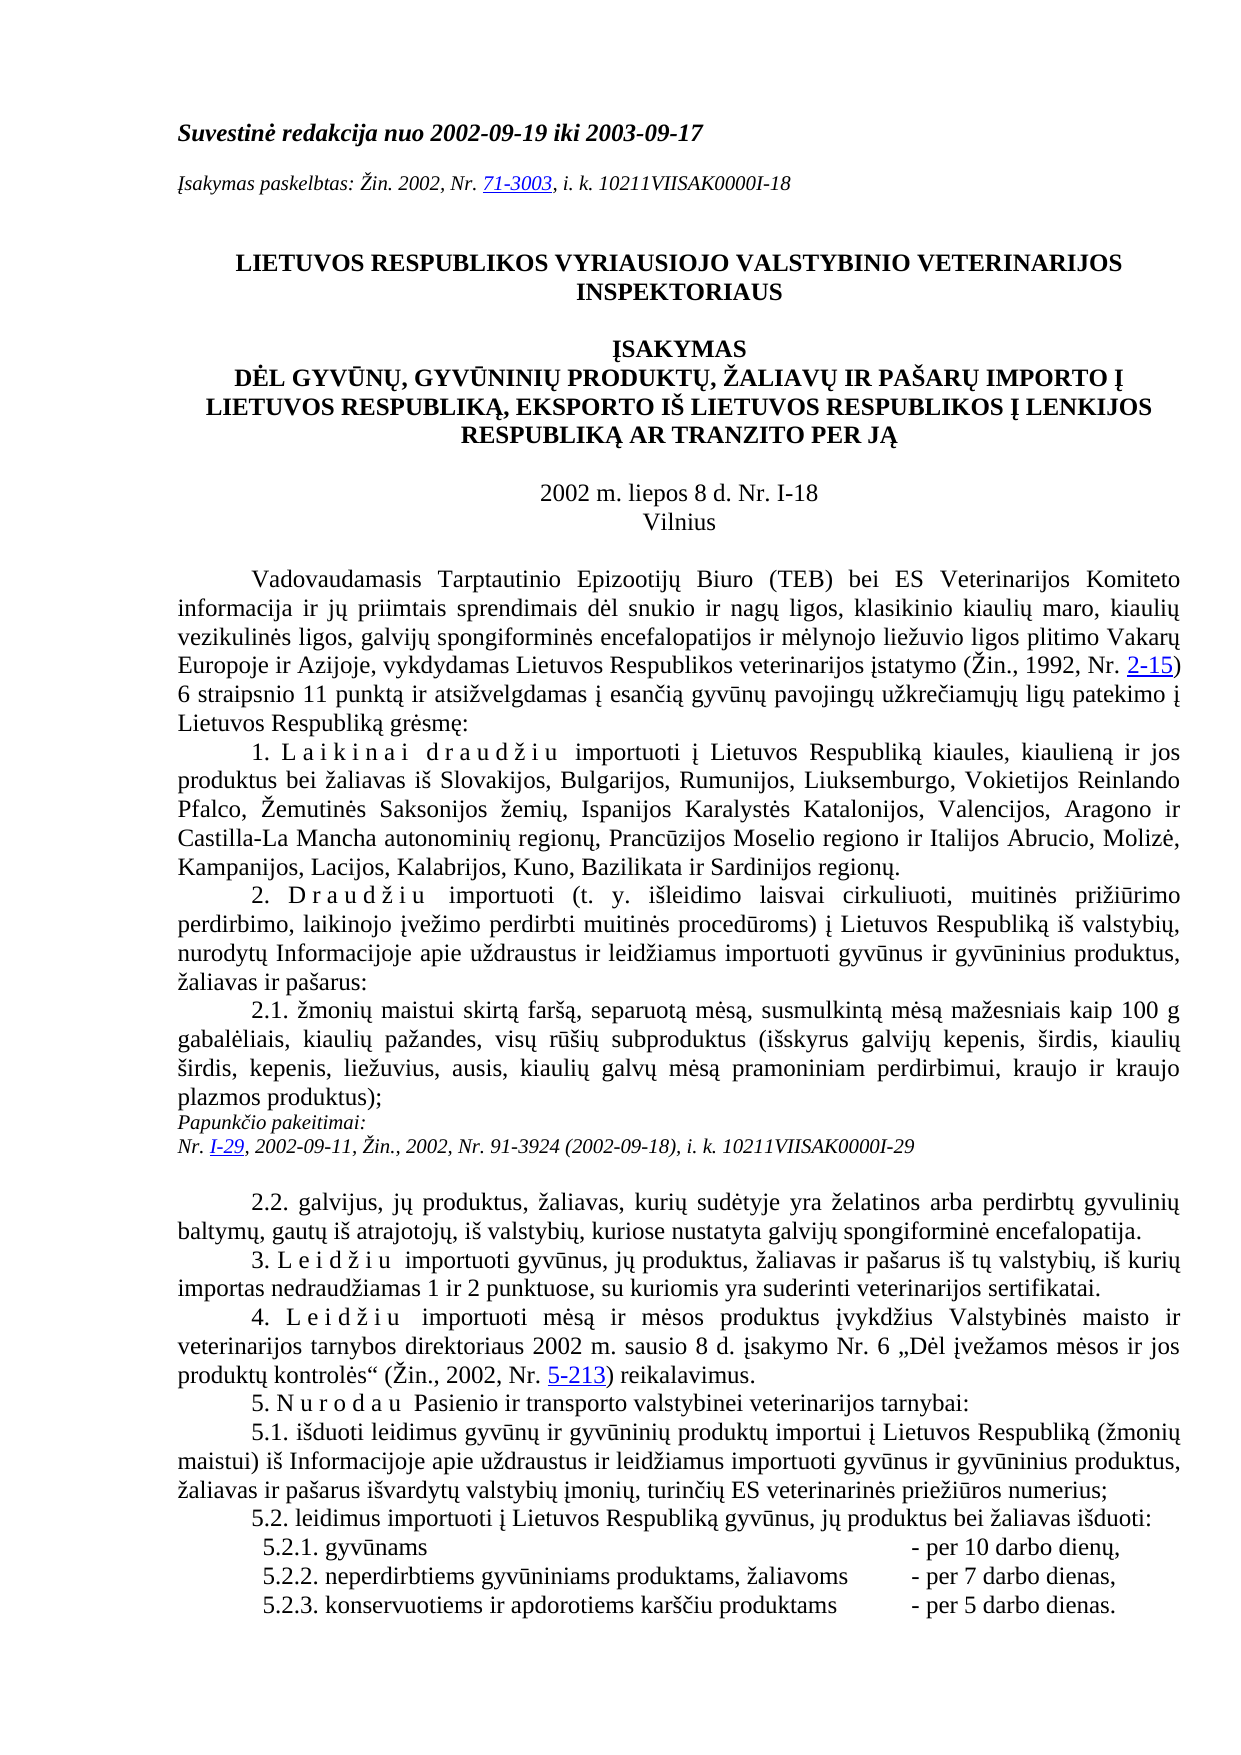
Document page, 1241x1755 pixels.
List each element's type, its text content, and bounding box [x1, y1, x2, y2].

text 4. Leidžiu importuoti mėsą ir mėsos produktus įvykdžius Valstybinės maisto ir veterinarijos tarnybos direktoriaus 2002 m. sausio 8 d. įsakymo Nr. 6 „Dėl įvežamos mėsos ir jos produktų kontrolės“ (Žin., 2002, Nr. 5-213) reikalavimus. [177, 1302, 1181, 1388]
table_header 5.2.1. gyvūnams [177, 1532, 900, 1561]
text ĮSAKYMAS [177, 334, 1181, 363]
text 5.1. išduoti leidimus gyvūnų ir gyvūninių produktų importui į Lietuvos Respubliką (žmonių maistui) iš Informacijoje apie uždraustus ir leidžiamus importuoti gyvūnus ir gyvūninius produktus, žaliavas ir pašarus išvardytų valstybių įmonių, turinčių ES veterinarinės priežiūros numerius; [177, 1417, 1181, 1503]
table_cell 5.2.2. neperdirbtiems gyvūniniams produktams, žaliavoms [177, 1561, 900, 1590]
text 2002 m. liepos 8 d. Nr. I-18 [177, 478, 1181, 507]
table_cell - per 7 darbo dienas, [900, 1561, 1181, 1590]
text Nr. I-29, 2002-09-11, Žin., 2002, Nr. 91-3924 (2002-09-18), i. k. 10211VIISAK0000I-29 [177, 1134, 1181, 1158]
table_cell 5.2.3. konservuotiems ir apdorotiems karščiu produktams [177, 1590, 900, 1618]
text 2.1. žmonių maistui skirtą faršą, separuotą mėsą, susmulkintą mėsą mažesniais kaip 100 g gabalėliais, kiaulių pažandes, visų rūšių subproduktus (išskyrus galvijų kepenis, širdis, kiaulių širdis, kepenis, liežuvius, ausis, kiaulių galvų mėsą pramoniniam perdirbimui, kraujo ir kraujo plazmos produktus); [177, 995, 1181, 1110]
text 1. Laikinai draudžiu importuoti į Lietuvos Respubliką kiaules, kiaulieną ir jos produktus bei žaliavas iš Slovakijos, Bulgarijos, Rumunijos, Liuksemburgo, Vokietijos Reinlando Pfalco, Žemutinės Saksonijos žemių, Ispanijos Karalystės Katalonijos, Valencijos, Aragono ir Castilla-La Mancha autonominių regionų, Prancūzijos Moselio regiono ir Italijos Abrucio, Molizė, Kampanijos, Lacijos, Kalabrijos, Kuno, Bazilikata ir Sardinijos regionų. [177, 737, 1181, 880]
text Suvestinė redakcija nuo 2002-09-19 iki 2003-09-17 [177, 118, 1181, 147]
text LIETUVOS RESPUBLIKOS VYRIAUSIOJO VALSTYBINIO VETERINARIJOS INSPEKTORIAUS [177, 248, 1181, 305]
text 2.2. galvijus, jų produktus, žaliavas, kurių sudėtyje yra želatinos arba perdirbtų gyvulinių baltymų, gautų iš atrajotojų, iš valstybių, kuriose nustatyta galvijų spongiforminė encefalopatija. [177, 1187, 1181, 1245]
text 5.2. leidimus importuoti į Lietuvos Respubliką gyvūnus, jų produktus bei žaliavas išduoti: [177, 1503, 1181, 1532]
text DĖL GYVŪNŲ, GYVŪNINIŲ PRODUKTŲ, ŽALIAVŲ IR PAŠARŲ IMPORTO Į LIETUVOS RESPUBLIKĄ, EKSPORTO IŠ LIETUVOS RESPUBLIKOS Į LENKIJOS RESPUBLIKĄ AR TRANZITO PER JĄ [177, 363, 1181, 449]
table_cell - per 5 darbo dienas. [900, 1590, 1181, 1618]
table_header - per 10 darbo dienų, [900, 1532, 1181, 1561]
text Vilnius [177, 507, 1181, 535]
text Vadovaudamasis Tarptautinio Epizootijų Biuro (TEB) bei ES Veterinarijos Komiteto informacija ir jų priimtais sprendimais dėl snukio ir nagų ligos, klasikinio kiaulių maro, kiaulių vezikulinės ligos, galvijų spongiforminės encefalopatijos ir mėlynojo liežuvio ligos plitimo Vakarų Europoje ir Azijoje, vykdydamas Lietuvos Respublikos veterinarijos įstatymo (Žin., 1992, Nr. 2-15) 6 straipsnio 11 punktą ir atsižvelgdamas į esančią gyvūnų pavojingų užkrečiamųjų ligų patekimo į Lietuvos Respubliką grėsmę: [177, 564, 1181, 737]
text Papunkčio pakeitimai: [177, 1110, 1181, 1134]
text 3. Leidžiu importuoti gyvūnus, jų produktus, žaliavas ir pašarus iš tų valstybių, iš kurių importas nedraudžiamas 1 ir 2 punktuose, su kuriomis yra suderinti veterinarijos sertifikatai. [177, 1245, 1181, 1302]
text Įsakymas paskelbtas: Žin. 2002, Nr. 71-3003, i. k. 10211VIISAK0000I-18 [177, 171, 1181, 195]
text 2. Draudžiu importuoti (t. y. išleidimo laisvai cirkuliuoti, muitinės prižiūrimo perdirbimo, laikinojo įvežimo perdirbti muitinės procedūroms) į Lietuvos Respubliką iš valstybių, nurodytų Informacijoje apie uždraustus ir leidžiamus importuoti gyvūnus ir gyvūninius produktus, žaliavas ir pašarus: [177, 880, 1181, 995]
text 5. Nurodau Pasienio ir transporto valstybinei veterinarijos tarnybai: [177, 1388, 1181, 1417]
